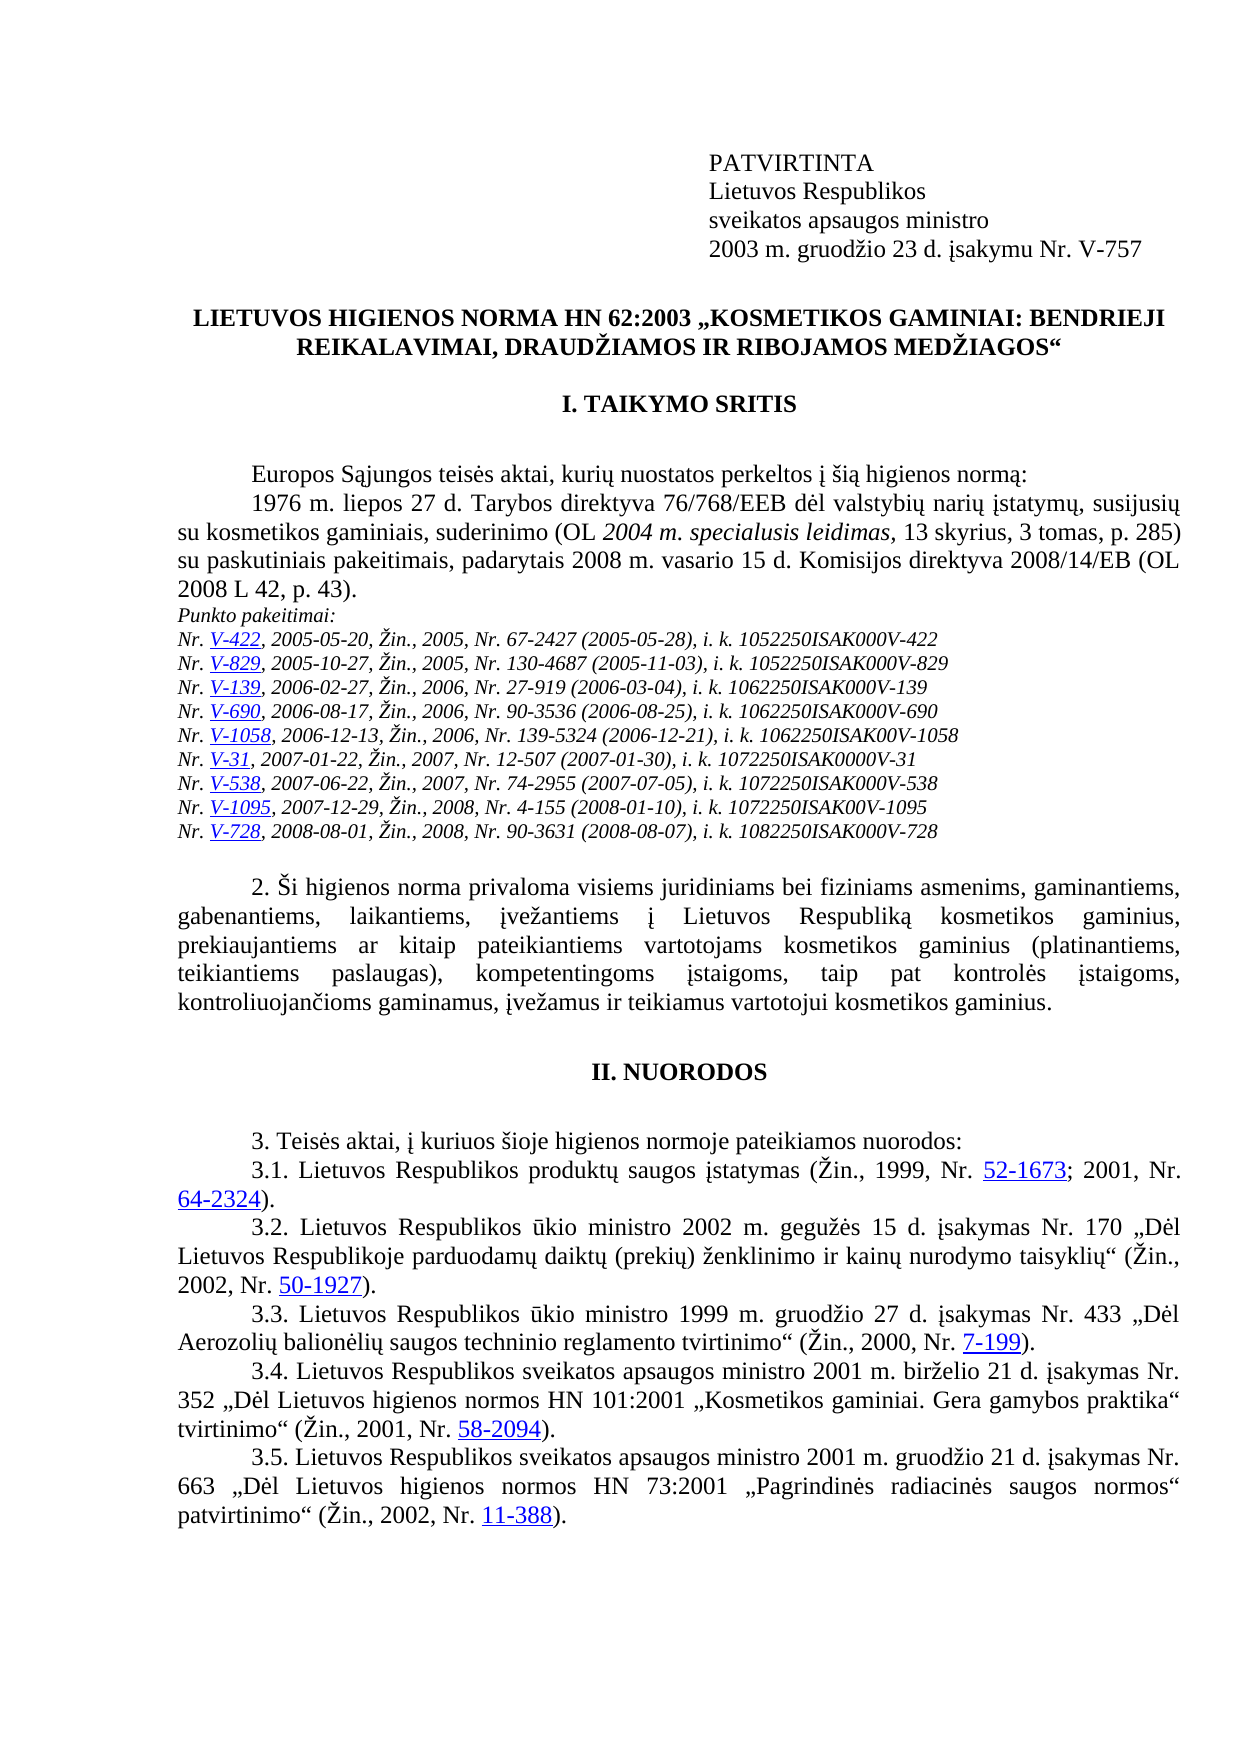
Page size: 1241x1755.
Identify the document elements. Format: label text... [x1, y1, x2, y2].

text I. TAIKYMO SRITIS [177, 389, 1181, 418]
text 3.1. Lietuvos Respublikos produktų saugos įstatymas (Žin., 1999, Nr. 52-1673; 2001, Nr. 64-2324). [177, 1155, 1181, 1212]
text Nr. V-31, 2007-01-22, Žin., 2007, Nr. 12-507 (2007-01-30), i. k. 1072250ISAK0000V-31 [177, 747, 1181, 771]
text 3.3. Lietuvos Respublikos ūkio ministro 1999 m. gruodžio 27 d. įsakymas Nr. 433 „Dėl Aerozolių balionėlių saugos techninio reglamento tvirtinimo“ (Žin., 2000, Nr. 7-199). [177, 1299, 1181, 1356]
text LIETUVOS HIGIENOS NORMA HN 62:2003 „KOSMETIKOS GAMINIAI: Bendrieji reikalavimai, Draudžiamos ir ribojamos medžiagos“ [177, 303, 1181, 361]
text 2003 m. gruodžio 23 d. įsakymu Nr. V-757 [177, 234, 1181, 263]
text 1976 m. liepos 27 d. Tarybos direktyva 76/768/EEB dėl valstybių narių įstatymų, susijusių su kosmetikos gaminiais, suderinimo (OL 2004 m. specialusis leidimas, 13 skyrius, 3 tomas, p. 285) su paskutiniais pakeitimais, padarytais 2008 m. vasario 15 d. Komisijos direktyva 2008/14/EB (OL 2008 L 42, p. 43). [177, 488, 1181, 603]
text 3. Teisės aktai, į kuriuos šioje higienos normoje pateikiamos nuorodos: [177, 1126, 1181, 1155]
text Nr. V-422, 2005-05-20, Žin., 2005, Nr. 67-2427 (2005-05-28), i. k. 1052250ISAK000V-422 [177, 627, 1181, 651]
text Nr. V-1095, 2007-12-29, Žin., 2008, Nr. 4-155 (2008-01-10), i. k. 1072250ISAK00V-1095 [177, 795, 1181, 819]
text Europos Sąjungos teisės aktai, kurių nuostatos perkeltos į šią higienos normą: [177, 459, 1181, 488]
text 3.2. Lietuvos Respublikos ūkio ministro 2002 m. gegužės 15 d. įsakymas Nr. 170 „Dėl Lietuvos Respublikoje parduodamų daiktų (prekių) ženklinimo ir kainų nurodymo taisyklių“ (Žin., 2002, Nr. 50-1927). [177, 1212, 1181, 1299]
text Nr. V-538, 2007-06-22, Žin., 2007, Nr. 74-2955 (2007-07-05), i. k. 1072250ISAK000V-538 [177, 771, 1181, 795]
text Nr. V-690, 2006-08-17, Žin., 2006, Nr. 90-3536 (2006-08-25), i. k. 1062250ISAK000V-690 [177, 699, 1181, 723]
text 3.5. Lietuvos Respublikos sveikatos apsaugos ministro 2001 m. gruodžio 21 d. įsakymas Nr. 663 „Dėl Lietuvos higienos normos HN 73:2001 „Pagrindinės radiacinės saugos normos“ patvirtinimo“ (Žin., 2002, Nr. 11-388). [177, 1442, 1181, 1529]
text PATVIRTINTA [177, 148, 1181, 176]
text Nr. V-829, 2005-10-27, Žin., 2005, Nr. 130-4687 (2005-11-03), i. k. 1052250ISAK000V-829 [177, 651, 1181, 675]
text 2. Ši higienos norma privaloma visiems juridiniams bei fiziniams asmenims, gaminantiems, gabenantiems, laikantiems, įvežantiems į Lietuvos Respubliką kosmetikos gaminius, prekiaujantiems ar kitaip pateikiantiems vartotojams kosmetikos gaminius (platinantiems, teikiantiems paslaugas), kompetentingoms įstaigoms, taip pat kontrolės įstaigoms, kontroliuojančioms gaminamus, įvežamus ir teikiamus vartotojui kosmetikos gaminius. [177, 872, 1181, 1016]
text Lietuvos Respublikos [177, 176, 1181, 205]
text Nr. V-139, 2006-02-27, Žin., 2006, Nr. 27-919 (2006-03-04), i. k. 1062250ISAK000V-139 [177, 675, 1181, 699]
text Nr. V-728, 2008-08-01, Žin., 2008, Nr. 90-3631 (2008-08-07), i. k. 1082250ISAK000V-728 [177, 819, 1181, 843]
text 3.4. Lietuvos Respublikos sveikatos apsaugos ministro 2001 m. birželio 21 d. įsakymas Nr. 352 „Dėl Lietuvos higienos normos HN 101:2001 „Kosmetikos gaminiai. Gera gamybos praktika“ tvirtinimo“ (Žin., 2001, Nr. 58-2094). [177, 1356, 1181, 1442]
text II. NUORODOS [177, 1057, 1181, 1085]
text Punkto pakeitimai: [177, 603, 1181, 627]
text Nr. V-1058, 2006-12-13, Žin., 2006, Nr. 139-5324 (2006-12-21), i. k. 1062250ISAK00V-1058 [177, 723, 1181, 747]
text sveikatos apsaugos ministro [177, 205, 1181, 234]
